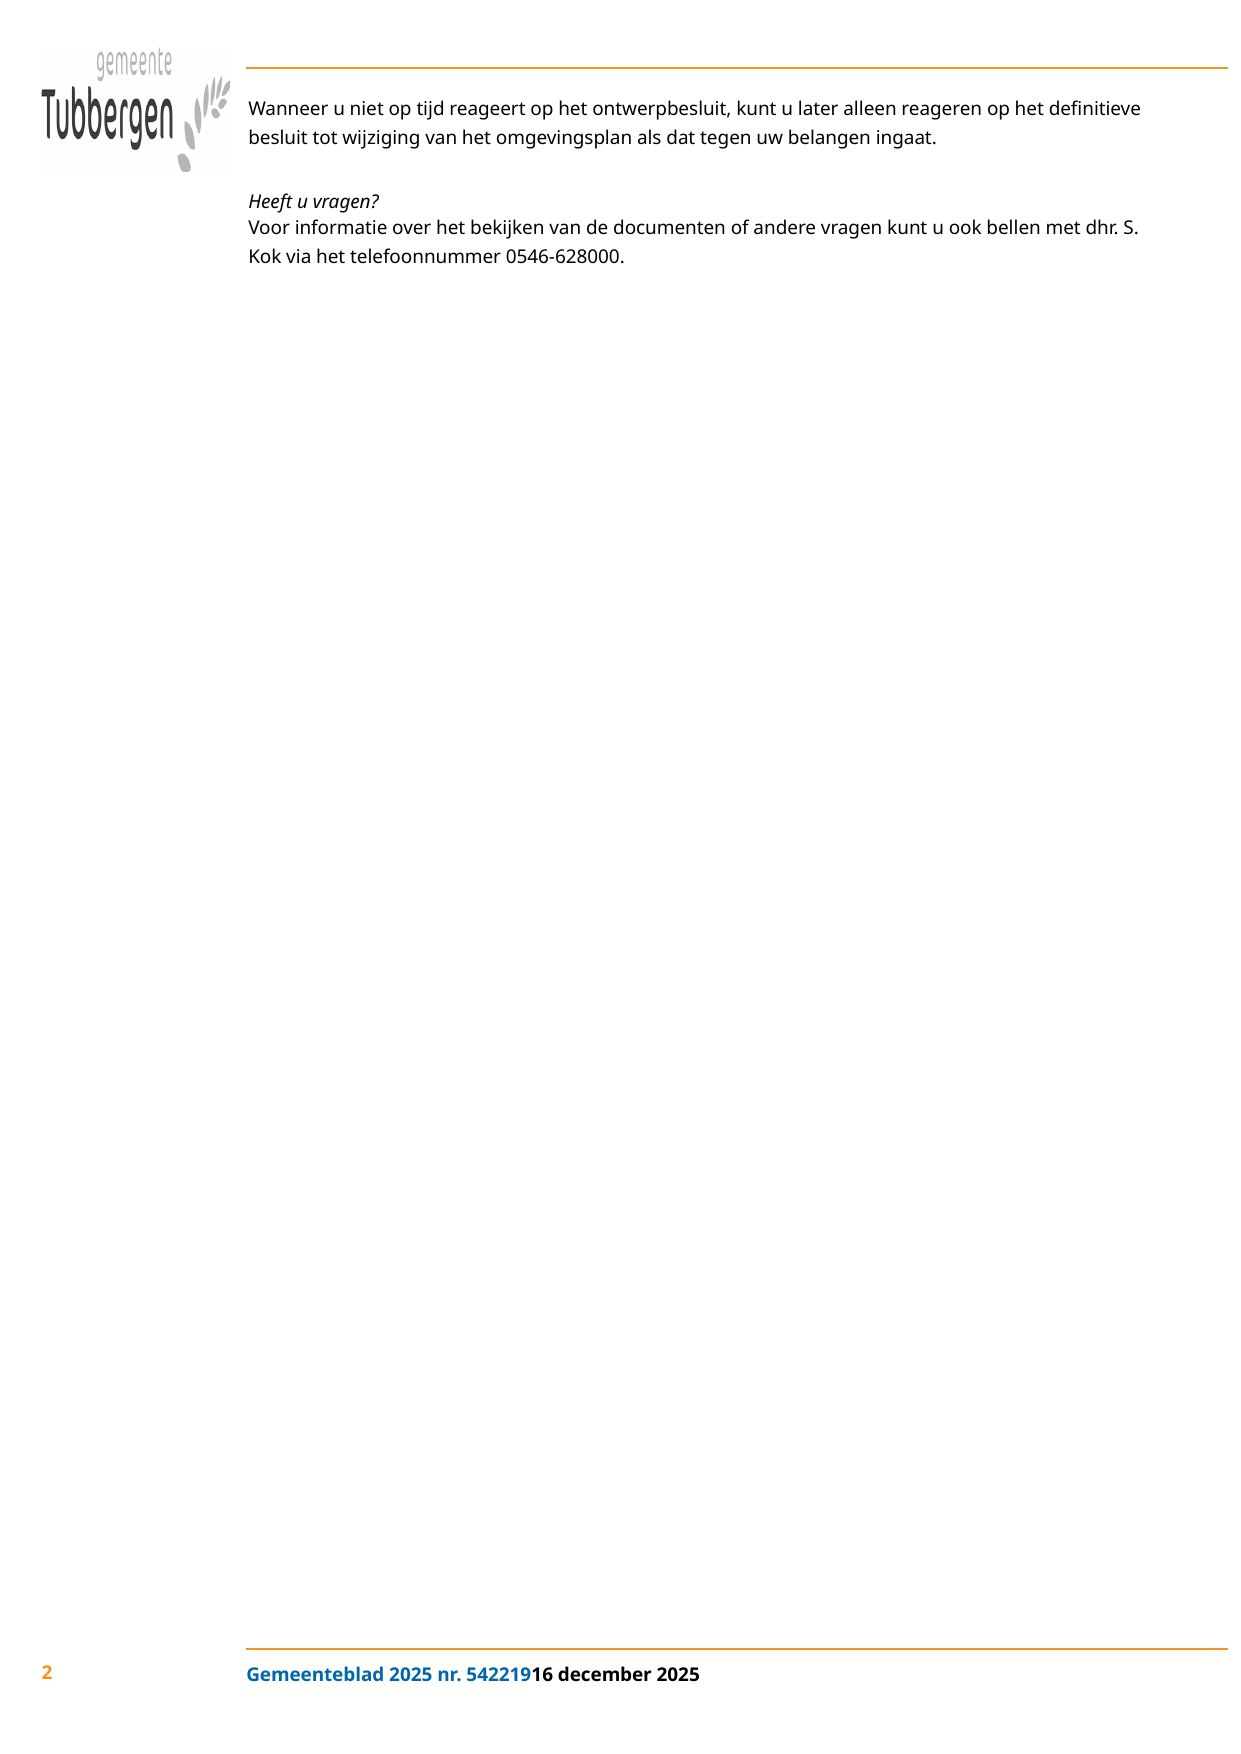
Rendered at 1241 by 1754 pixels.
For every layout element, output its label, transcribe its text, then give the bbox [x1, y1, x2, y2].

text Voor informatie over het bekijken van de documenten of andere vragen kunt u ook bellen met dhr. S. Kok via het telefoonnummer 0546-628000. [248, 214, 1152, 269]
text Heeft u vragen? [248, 188, 1152, 214]
text Wanneer u niet op tijd reageert op het ontwerpbesluit, kunt u later alleen reageren op het definitieve besluit tot wijziging van het omgevingsplan als dat tegen uw belangen ingaat. [248, 95, 1152, 150]
picture [41, 47, 231, 172]
